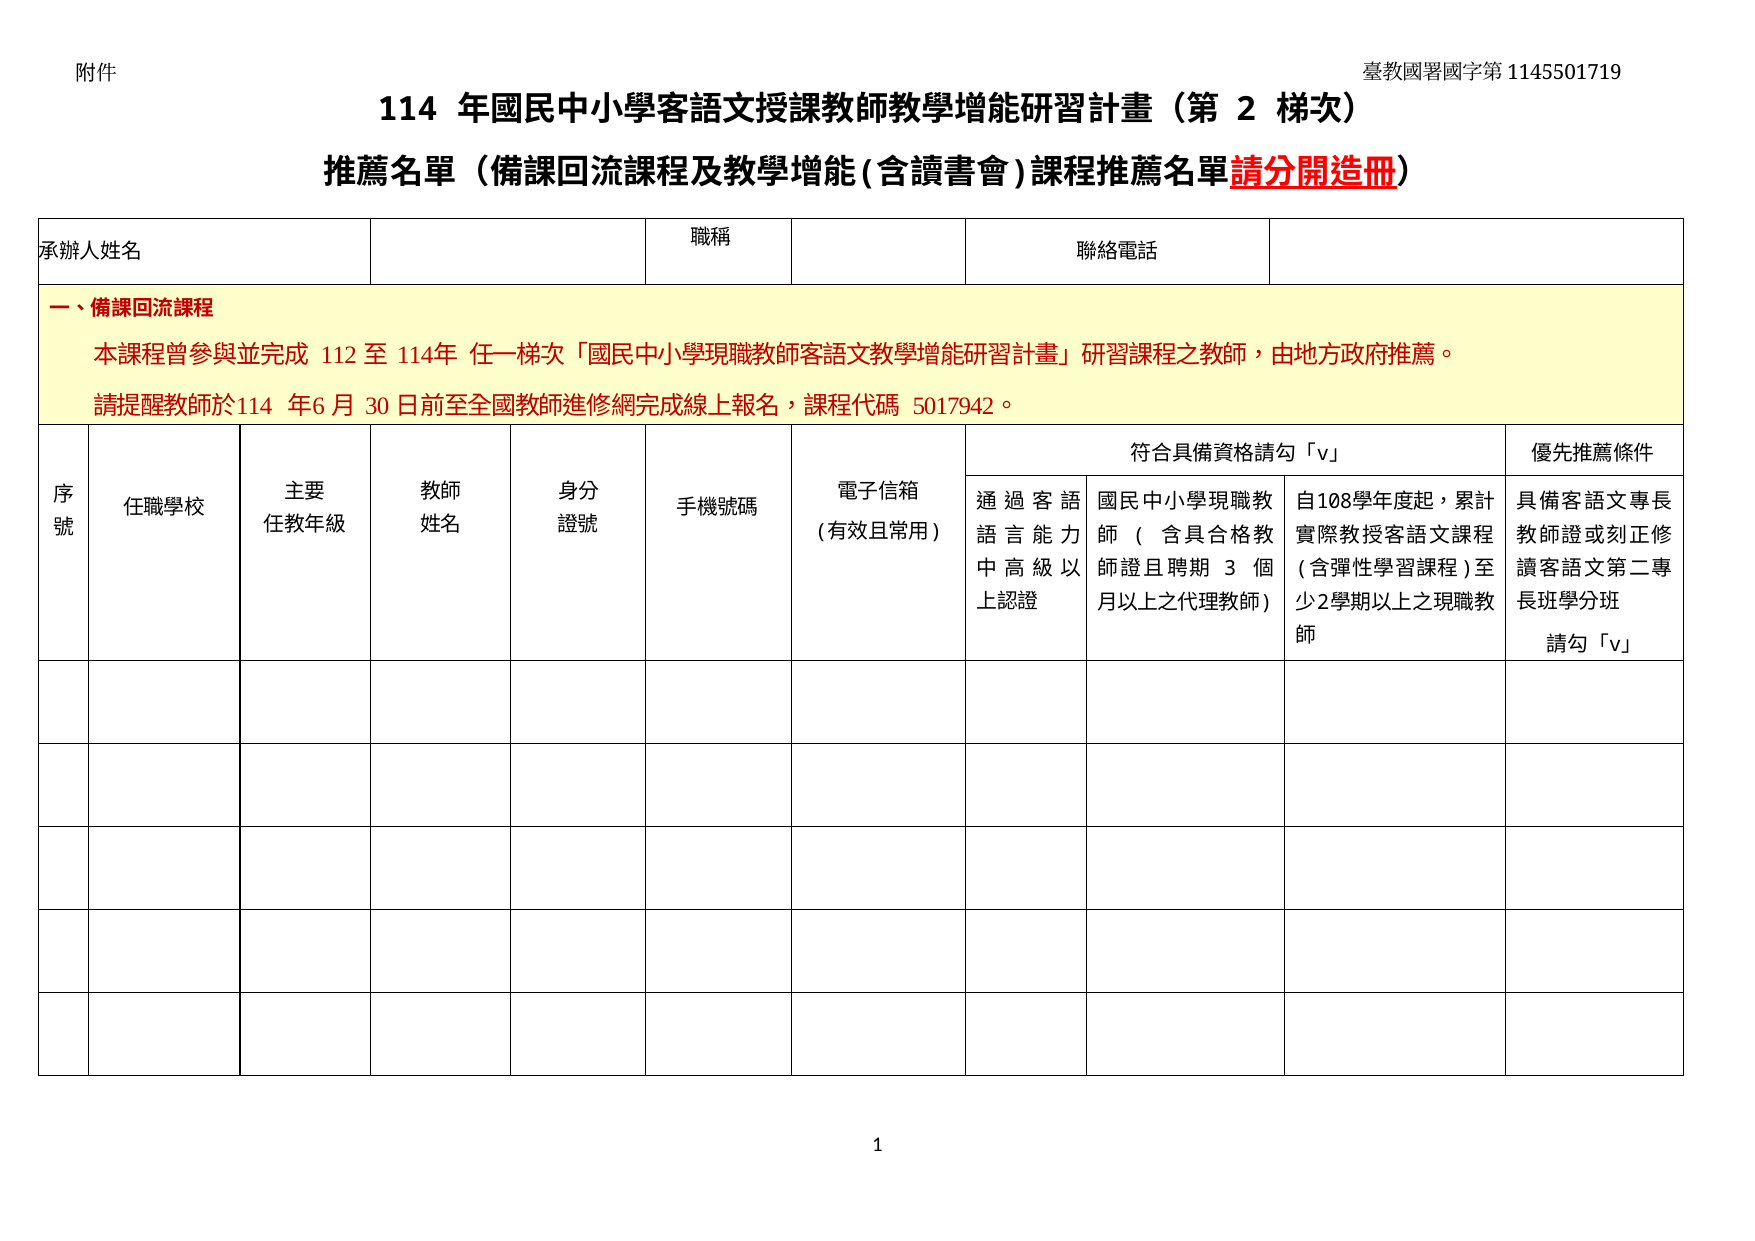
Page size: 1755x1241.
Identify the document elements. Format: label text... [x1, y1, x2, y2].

table_header 承辦人姓名 [39, 219, 370, 284]
table_cell 優先推薦條件 [1506, 425, 1683, 474]
table_cell [646, 744, 791, 826]
table_cell [646, 993, 791, 1075]
table_cell [1285, 910, 1505, 992]
table_cell [1087, 827, 1284, 909]
table_header [1270, 219, 1683, 284]
table_cell [646, 661, 791, 743]
table_cell [371, 827, 510, 909]
table_cell 序號 [39, 425, 88, 660]
table_cell [511, 910, 645, 992]
table_cell [39, 827, 88, 909]
table_header [371, 219, 645, 284]
table_cell [792, 993, 965, 1075]
table_cell [1087, 993, 1284, 1075]
table_cell 電子信箱 (有效且常用) [792, 425, 965, 660]
table_cell 符合具備資格請勾「v」 [966, 425, 1505, 474]
table_cell [792, 744, 965, 826]
table_cell [371, 910, 510, 992]
table_cell 主要 任教年級 [241, 425, 370, 660]
table_cell 自108學年度起，累計實際教授客語文課程(含彈性學習課程)至少2學期以上之現職教師 [1285, 476, 1505, 660]
table_cell [1285, 827, 1505, 909]
table_cell 一、備課回流課程 本課程曾參與並完成 112 至 114年 任一梯次「國民中小學現職教師客語文教學增能研習計畫」研習課程之教師，由地方政府推薦。 請提醒教師於114 年6 月 30 日前至全國教師進修網完成線上報名，課程代碼 5017942。 [39, 285, 1683, 424]
table_cell [241, 993, 370, 1075]
table_cell [511, 827, 645, 909]
table_cell [241, 661, 370, 743]
table_cell [792, 661, 965, 743]
table_cell 教師姓名 [371, 425, 510, 660]
table_header 聯絡電話 [966, 219, 1269, 284]
table_cell [89, 993, 239, 1075]
table_cell [1506, 993, 1683, 1075]
table_cell [511, 661, 645, 743]
table_cell 任職學校 [89, 425, 239, 660]
table_header [792, 219, 965, 284]
table_cell [241, 910, 370, 992]
table_cell [511, 744, 645, 826]
table_cell [89, 661, 239, 743]
table_cell [371, 661, 510, 743]
table_cell [1506, 827, 1683, 909]
table_header 職稱 [646, 219, 791, 284]
table_cell [1087, 661, 1284, 743]
table_cell [1506, 744, 1683, 826]
table_cell [646, 910, 791, 992]
subtitle 114 年國民中小學客語文授課教師教學增能研習計畫（第 2 梯次） [44, 81, 1710, 130]
table_cell [39, 744, 88, 826]
table_cell [792, 827, 965, 909]
table_cell [966, 661, 1086, 743]
table_cell [792, 910, 965, 992]
table_cell [966, 744, 1086, 826]
table_cell [966, 910, 1086, 992]
table_cell [511, 993, 645, 1075]
table_cell 通過客語 語言能力 中高級以 上認證 [966, 476, 1086, 660]
table_cell [371, 993, 510, 1075]
table_cell [1087, 910, 1284, 992]
table_cell 手機號碼 [646, 425, 791, 660]
table_cell 具備客語文專長教師證或刻正修讀客語文第二專長班學分班 請勾「v」 [1506, 476, 1683, 660]
table_cell [39, 661, 88, 743]
table_cell 身分證號 [511, 425, 645, 660]
table_cell [1506, 910, 1683, 992]
table_cell [1506, 661, 1683, 743]
table_cell [1285, 661, 1505, 743]
table_cell [966, 993, 1086, 1075]
table_cell [39, 910, 88, 992]
table_cell [241, 744, 370, 826]
table_cell [1087, 744, 1284, 826]
table_cell [89, 910, 239, 992]
table_cell [966, 827, 1086, 909]
table_cell [39, 993, 88, 1075]
table_cell [646, 827, 791, 909]
table_cell [241, 827, 370, 909]
table_cell 國民中小學現職教師 ( 含具合格教師證且聘期 3 個月以上之代理教師) [1087, 476, 1284, 660]
table_cell [1285, 993, 1505, 1075]
table_cell [1285, 744, 1505, 826]
table_cell [371, 744, 510, 826]
table_cell [89, 827, 239, 909]
text 推薦名單（備課回流課程及教學增能(含讀書會)課程推薦名單請分開造冊） [44, 145, 1709, 193]
table_cell [89, 744, 239, 826]
